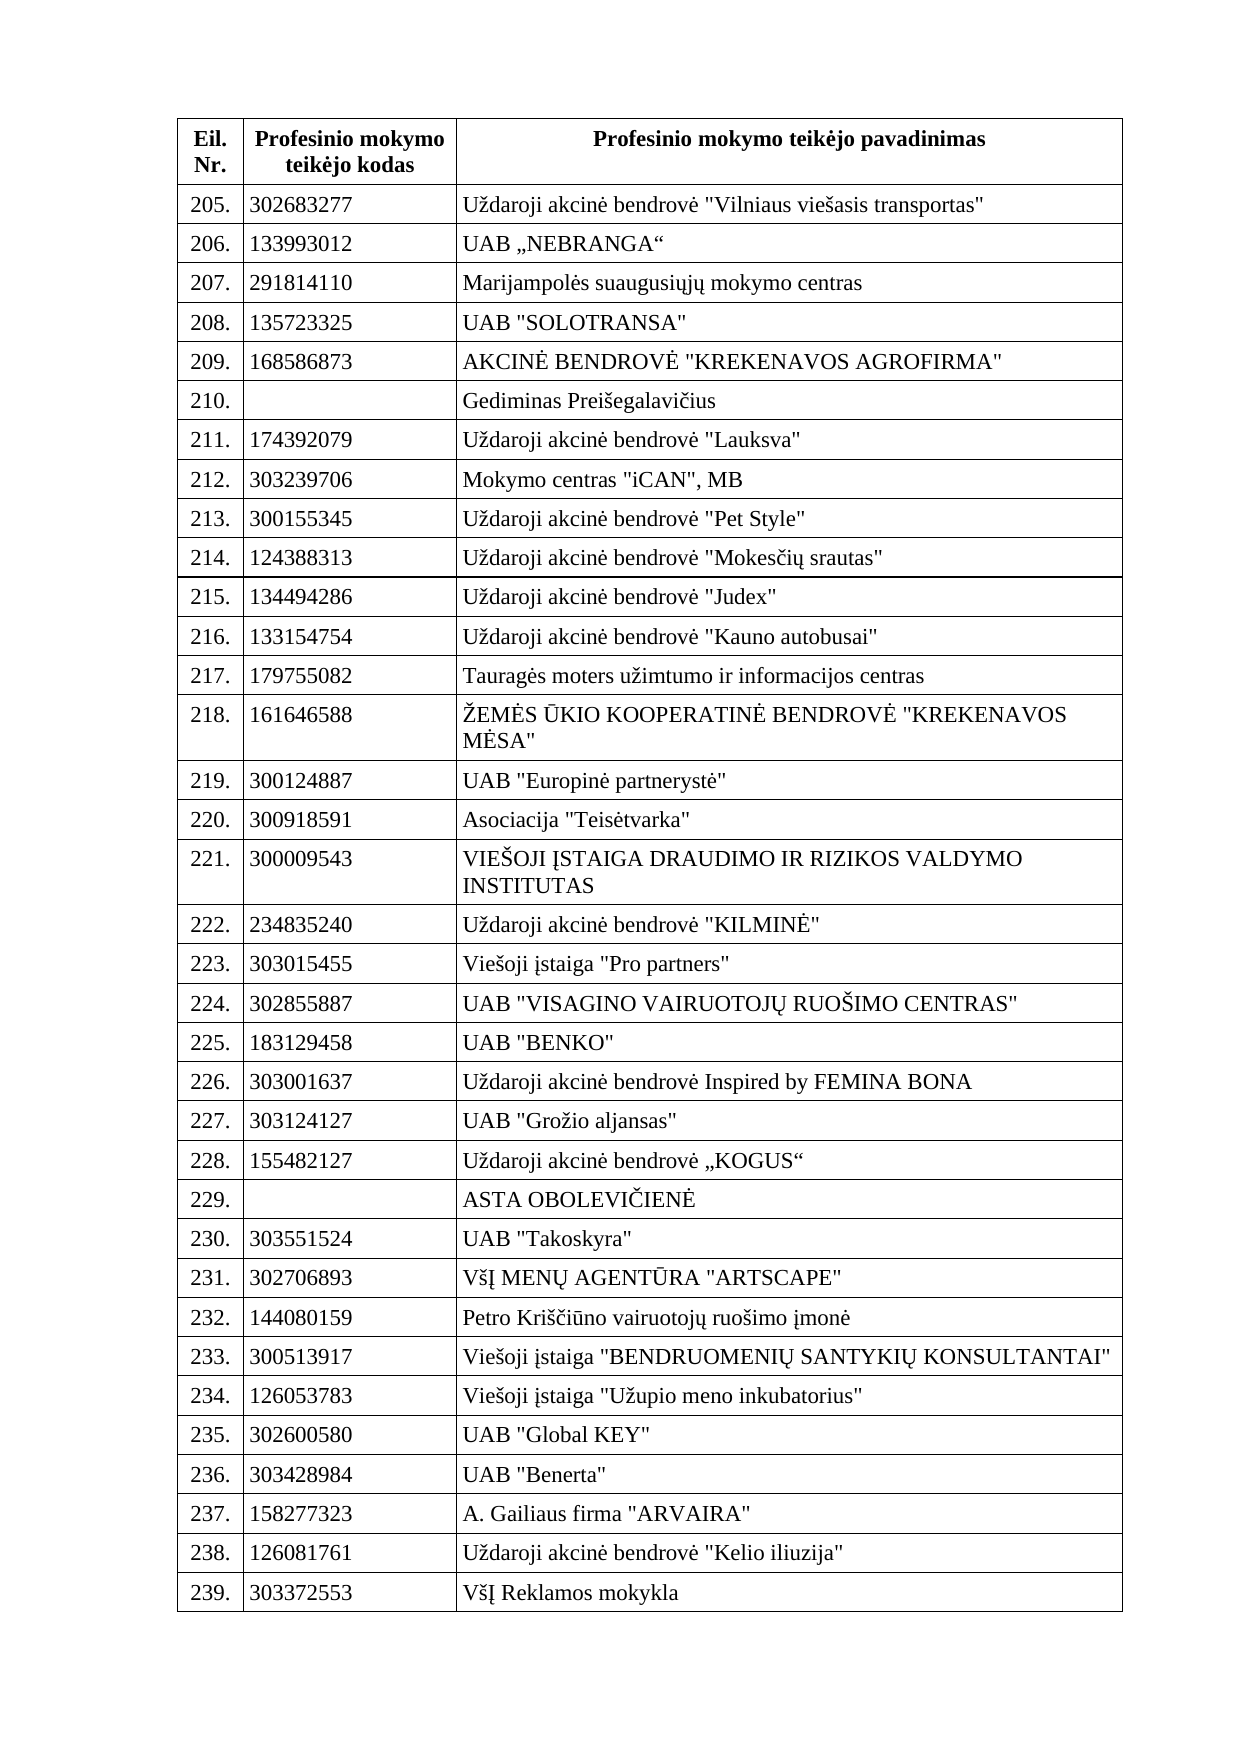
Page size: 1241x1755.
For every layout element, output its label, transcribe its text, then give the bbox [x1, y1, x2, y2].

table_cell 291814110 [244, 263, 456, 302]
table_cell 302600580 [244, 1416, 456, 1454]
table_cell Uždaroji akcinė bendrovė "Lauksva" [457, 420, 1122, 459]
table_cell A. Gailiaus firma "ARVAIRA" [457, 1494, 1122, 1532]
table_cell 231. [178, 1259, 243, 1297]
table_cell Gediminas Preišegalavičius [457, 381, 1122, 419]
table_cell UAB "Benerta" [457, 1455, 1122, 1493]
table_cell Asociacija "Teisėtvarka" [457, 800, 1122, 838]
table_cell 300918591 [244, 800, 456, 838]
table_cell [244, 1180, 456, 1218]
table_cell UAB "Grožio aljansas" [457, 1101, 1122, 1140]
table_cell 303372553 [244, 1573, 456, 1611]
table_cell 236. [178, 1455, 243, 1493]
table_cell 233. [178, 1337, 243, 1375]
table_header Eil. Nr. [178, 119, 243, 184]
table_cell 303239706 [244, 460, 456, 498]
table_cell Mokymo centras "iCAN", MB [457, 460, 1122, 498]
table_cell Petro Kriščiūno vairuotojų ruošimo įmonė [457, 1298, 1122, 1336]
table_cell 303428984 [244, 1455, 456, 1493]
table_cell 158277323 [244, 1494, 456, 1532]
table_cell 300124887 [244, 761, 456, 799]
table_cell Uždaroji akcinė bendrovė "Mokesčių srautas" [457, 538, 1122, 576]
table_cell 238. [178, 1534, 243, 1572]
table_cell Viešoji įstaiga "Pro partners" [457, 944, 1122, 983]
table_cell 213. [178, 499, 243, 537]
table_cell 237. [178, 1494, 243, 1532]
table_cell 221. [178, 840, 243, 904]
table_cell 234835240 [244, 905, 456, 943]
table_cell Uždaroji akcinė bendrovė Inspired by FEMINA BONA [457, 1062, 1122, 1100]
table_cell 208. [178, 303, 243, 341]
table_cell 210. [178, 381, 243, 419]
table_cell 232. [178, 1298, 243, 1336]
table_cell 126081761 [244, 1534, 456, 1572]
table_cell Uždaroji akcinė bendrovė "Pet Style" [457, 499, 1122, 537]
table_cell 161646588 [244, 695, 456, 760]
table_cell 211. [178, 420, 243, 459]
table_cell Uždaroji akcinė bendrovė "Kauno autobusai" [457, 617, 1122, 655]
table_cell UAB "VISAGINO VAIRUOTOJŲ RUOŠIMO CENTRAS" [457, 984, 1122, 1022]
table_cell Uždaroji akcinė bendrovė "Judex" [457, 578, 1122, 616]
table_cell Viešoji įstaiga "BENDRUOMENIŲ SANTYKIŲ KONSULTANTAI" [457, 1337, 1122, 1375]
table_cell Uždaroji akcinė bendrovė "Kelio iliuzija" [457, 1534, 1122, 1572]
table_cell 205. [178, 185, 243, 223]
table_cell UAB "Europinė partnerystė" [457, 761, 1122, 799]
table_cell UAB „NEBRANGA“ [457, 224, 1122, 262]
table_cell 207. [178, 263, 243, 302]
table_cell VšĮ Reklamos mokykla [457, 1573, 1122, 1611]
table_cell 215. [178, 578, 243, 616]
table_cell 220. [178, 800, 243, 838]
table_cell 303551524 [244, 1219, 456, 1257]
table_cell 144080159 [244, 1298, 456, 1336]
table_cell 229. [178, 1180, 243, 1218]
table_cell 302683277 [244, 185, 456, 223]
table_cell 303015455 [244, 944, 456, 983]
table_header Profesinio mokymo teikėjo pavadinimas [457, 119, 1122, 184]
table_cell 179755082 [244, 656, 456, 694]
table_cell 222. [178, 905, 243, 943]
table_cell 183129458 [244, 1023, 456, 1061]
table_cell 218. [178, 695, 243, 760]
table_cell Tauragės moters užimtumo ir informacijos centras [457, 656, 1122, 694]
table_cell 209. [178, 342, 243, 380]
table_cell 212. [178, 460, 243, 498]
table_cell 303124127 [244, 1101, 456, 1140]
table_cell 302855887 [244, 984, 456, 1022]
table_cell 133154754 [244, 617, 456, 655]
table_cell AKCINĖ BENDROVĖ "KREKENAVOS AGROFIRMA" [457, 342, 1122, 380]
table_cell 226. [178, 1062, 243, 1100]
table_cell 219. [178, 761, 243, 799]
table_cell 228. [178, 1141, 243, 1179]
table_cell 214. [178, 538, 243, 576]
table_cell UAB "SOLOTRANSA" [457, 303, 1122, 341]
table_cell 217. [178, 656, 243, 694]
table_cell Marijampolės suaugusiųjų mokymo centras [457, 263, 1122, 302]
table_cell 239. [178, 1573, 243, 1611]
table_cell 300009543 [244, 840, 456, 904]
table_cell ASTA OBOLEVIČIENĖ [457, 1180, 1122, 1218]
table_cell UAB "Takoskyra" [457, 1219, 1122, 1257]
table_cell 135723325 [244, 303, 456, 341]
table_cell VšĮ MENŲ AGENTŪRA "ARTSCAPE" [457, 1259, 1122, 1297]
table_cell Viešoji įstaiga "Užupio meno inkubatorius" [457, 1376, 1122, 1414]
table_cell 155482127 [244, 1141, 456, 1179]
table_cell 216. [178, 617, 243, 655]
table_cell Uždaroji akcinė bendrovė "KILMINĖ" [457, 905, 1122, 943]
table_cell 230. [178, 1219, 243, 1257]
table_cell 302706893 [244, 1259, 456, 1297]
table_cell 223. [178, 944, 243, 983]
table_cell 300513917 [244, 1337, 456, 1375]
table_cell 225. [178, 1023, 243, 1061]
table_cell 224. [178, 984, 243, 1022]
table_cell UAB "Global KEY" [457, 1416, 1122, 1454]
table_cell 206. [178, 224, 243, 262]
table_cell 234. [178, 1376, 243, 1414]
table_cell 126053783 [244, 1376, 456, 1414]
table_cell 235. [178, 1416, 243, 1454]
table_cell UAB "BENKO" [457, 1023, 1122, 1061]
table_cell 168586873 [244, 342, 456, 380]
table_cell 134494286 [244, 578, 456, 616]
table_cell 303001637 [244, 1062, 456, 1100]
table_cell 227. [178, 1101, 243, 1140]
table_cell Uždaroji akcinė bendrovė "Vilniaus viešasis transportas" [457, 185, 1122, 223]
table_cell 174392079 [244, 420, 456, 459]
table_cell 124388313 [244, 538, 456, 576]
table_header Profesinio mokymo teikėjo kodas [244, 119, 456, 184]
table_cell VIEŠOJI ĮSTAIGA DRAUDIMO IR RIZIKOS VALDYMO INSTITUTAS [457, 840, 1122, 904]
table_cell [244, 381, 456, 419]
table_cell ŽEMĖS ŪKIO KOOPERATINĖ BENDROVĖ "KREKENAVOS MĖSA" [457, 695, 1122, 760]
table_cell 300155345 [244, 499, 456, 537]
table_cell 133993012 [244, 224, 456, 262]
table_cell Uždaroji akcinė bendrovė „KOGUS“ [457, 1141, 1122, 1179]
